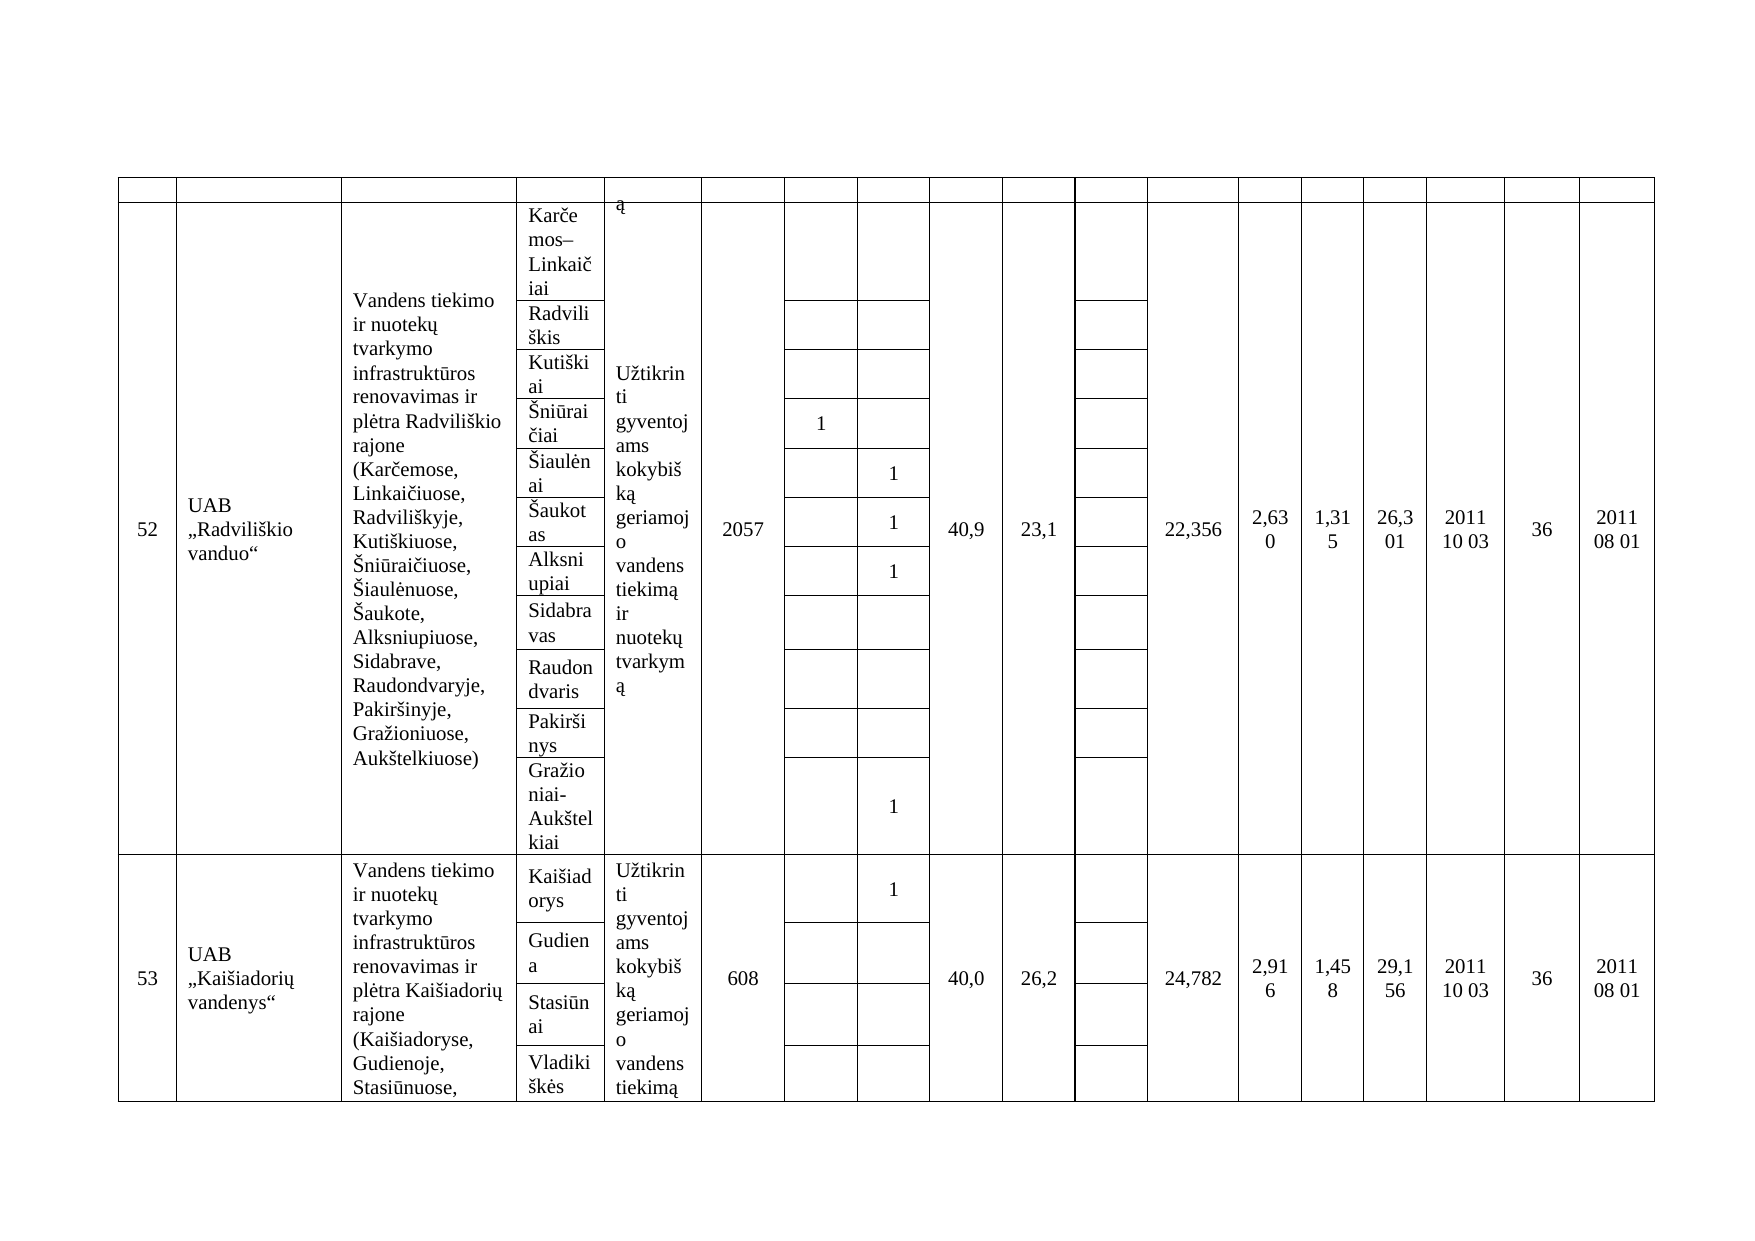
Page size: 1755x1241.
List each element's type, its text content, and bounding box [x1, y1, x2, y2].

table_cell [1076, 709, 1147, 757]
table_cell [1076, 855, 1147, 922]
table_cell 608 [702, 855, 784, 1101]
table_cell [785, 498, 857, 546]
table_cell [702, 178, 784, 202]
table_cell UAB „Kaišiadorių vandenys“ [177, 855, 341, 1101]
table_cell [858, 650, 929, 708]
table_cell Vandens tiekimo ir nuotekų tvarkymo infrastruktūros renovavimas ir plėtra Kaišiadorių rajone (Kaišiadoryse, Gudienoje, Stasiūnuose, [342, 855, 516, 1101]
table_cell 26,2 [1003, 855, 1074, 1101]
table_cell Vandens tiekimo ir nuotekų tvarkymo infrastruktūros renovavimas ir plėtra Radviliškio rajone (Karčemose, Linkaičiuose, Radviliškyje, Kutiškiuose, Šniūraičiuose, Šiaulėnuose, Šaukote, Alksniupiuose, Sidabrave, Raudondvaryje, Pakiršinyje, Gražioniuose, Aukštelkiuose) [342, 203, 516, 854]
table_cell Užtikrinti gyventojams kokybišką geriamojo vandens tiekimą ir nuotekų tvarkymą [605, 203, 701, 854]
table_cell Raudondvaris [517, 650, 604, 708]
table_cell [930, 178, 1002, 202]
table_cell [858, 178, 929, 202]
table_cell [517, 178, 604, 202]
table_cell [858, 350, 929, 398]
table_cell Šiaulėnai [517, 449, 604, 497]
table_cell Alksniupiai [517, 547, 604, 595]
table_cell [1076, 758, 1147, 854]
table_cell Pakiršinys [517, 709, 604, 757]
table_cell 2011 08 01 [1580, 203, 1654, 854]
table_cell [1427, 178, 1504, 202]
table_cell 2,630 [1239, 203, 1301, 854]
table_cell [858, 203, 929, 299]
table_cell 29,156 [1364, 855, 1426, 1101]
table_cell [1076, 1046, 1147, 1101]
table_cell Vladikiškės [517, 1046, 604, 1101]
table_cell 1,458 [1302, 855, 1363, 1101]
table_cell UAB „Radviliškio vanduo“ [177, 203, 341, 854]
table_cell [785, 596, 857, 648]
table_cell [858, 596, 929, 648]
table_cell [1580, 178, 1654, 202]
table_cell Šniūraičiai [517, 399, 604, 448]
table_cell [1364, 178, 1426, 202]
table_cell 40,0 [930, 855, 1002, 1101]
table_cell 24,782 [1148, 855, 1238, 1101]
table_cell [1239, 178, 1301, 202]
table_cell Gražioniai-Aukštelkiai [517, 758, 604, 854]
table_cell Sidabravas [517, 596, 604, 648]
table_cell [785, 449, 857, 497]
table_cell [1076, 178, 1147, 202]
table_cell 52 [119, 203, 176, 854]
table_cell [858, 399, 929, 448]
table_cell Užtikrinti gyventojams kokybišką geriamojo vandens tiekimą ir nuotekų tvarkymą [605, 178, 701, 202]
table_cell [1003, 178, 1074, 202]
table_cell 26,301 [1364, 203, 1426, 854]
table_cell [858, 923, 929, 982]
table_cell Kaišiadorys [517, 855, 604, 922]
table_cell Radviliškis [517, 301, 604, 349]
table_cell [785, 350, 857, 398]
table_cell 1 [858, 855, 929, 922]
table_cell [785, 709, 857, 757]
table_cell [1076, 498, 1147, 546]
table_cell [858, 709, 929, 757]
table_cell 36 [1505, 203, 1579, 854]
table_cell 2,916 [1239, 855, 1301, 1101]
table_cell 1 [785, 399, 857, 448]
table_cell [1076, 301, 1147, 349]
table_cell [858, 1046, 929, 1101]
table_cell 2011 10 03 [1427, 855, 1504, 1101]
table_cell Užtikrinti gyventojams kokybišką geriamojo vandens tiekimą [605, 855, 701, 1101]
table_cell Gudiena [517, 923, 604, 982]
table_cell [785, 178, 857, 202]
table_cell [1076, 399, 1147, 448]
table_cell [785, 1046, 857, 1101]
table_cell Stasiūnai [517, 984, 604, 1045]
table_cell [177, 178, 341, 202]
table_cell 1 [858, 449, 929, 497]
table_cell [785, 547, 857, 595]
table_cell 1 [858, 498, 929, 546]
table_cell [785, 855, 857, 922]
table_cell Kutiškiai [517, 350, 604, 398]
table_cell [1076, 449, 1147, 497]
table_cell [1302, 178, 1363, 202]
table_cell 2011 08 01 [1580, 855, 1654, 1101]
table_cell 1 [858, 758, 929, 854]
table_cell [342, 178, 516, 202]
table_cell 22,356 [1148, 203, 1238, 854]
table_cell [1076, 984, 1147, 1045]
table_cell 2057 [702, 203, 784, 854]
table_cell [785, 650, 857, 708]
table_cell [1076, 203, 1147, 299]
table_cell [785, 984, 857, 1045]
table_cell [1076, 923, 1147, 982]
table_cell [785, 923, 857, 982]
table_cell [785, 203, 857, 299]
table_cell [1076, 350, 1147, 398]
table_cell Karčemos– Linkaičiai [517, 203, 604, 299]
table_cell [1076, 547, 1147, 595]
table_cell [785, 758, 857, 854]
table_cell [119, 178, 176, 202]
table_cell [1148, 178, 1238, 202]
table_cell 23,1 [1003, 203, 1074, 854]
table_cell [785, 301, 857, 349]
table_cell 53 [119, 855, 176, 1101]
table_cell 40,9 [930, 203, 1002, 854]
table_cell 36 [1505, 855, 1579, 1101]
table_cell [1076, 596, 1147, 648]
table_cell Šaukotas [517, 498, 604, 546]
table_cell [858, 301, 929, 349]
table_cell [1076, 650, 1147, 708]
table_cell 1 [858, 547, 929, 595]
table_cell [1505, 178, 1579, 202]
table_cell [858, 984, 929, 1045]
table_cell 2011 10 03 [1427, 203, 1504, 854]
table_cell 1,315 [1302, 203, 1363, 854]
